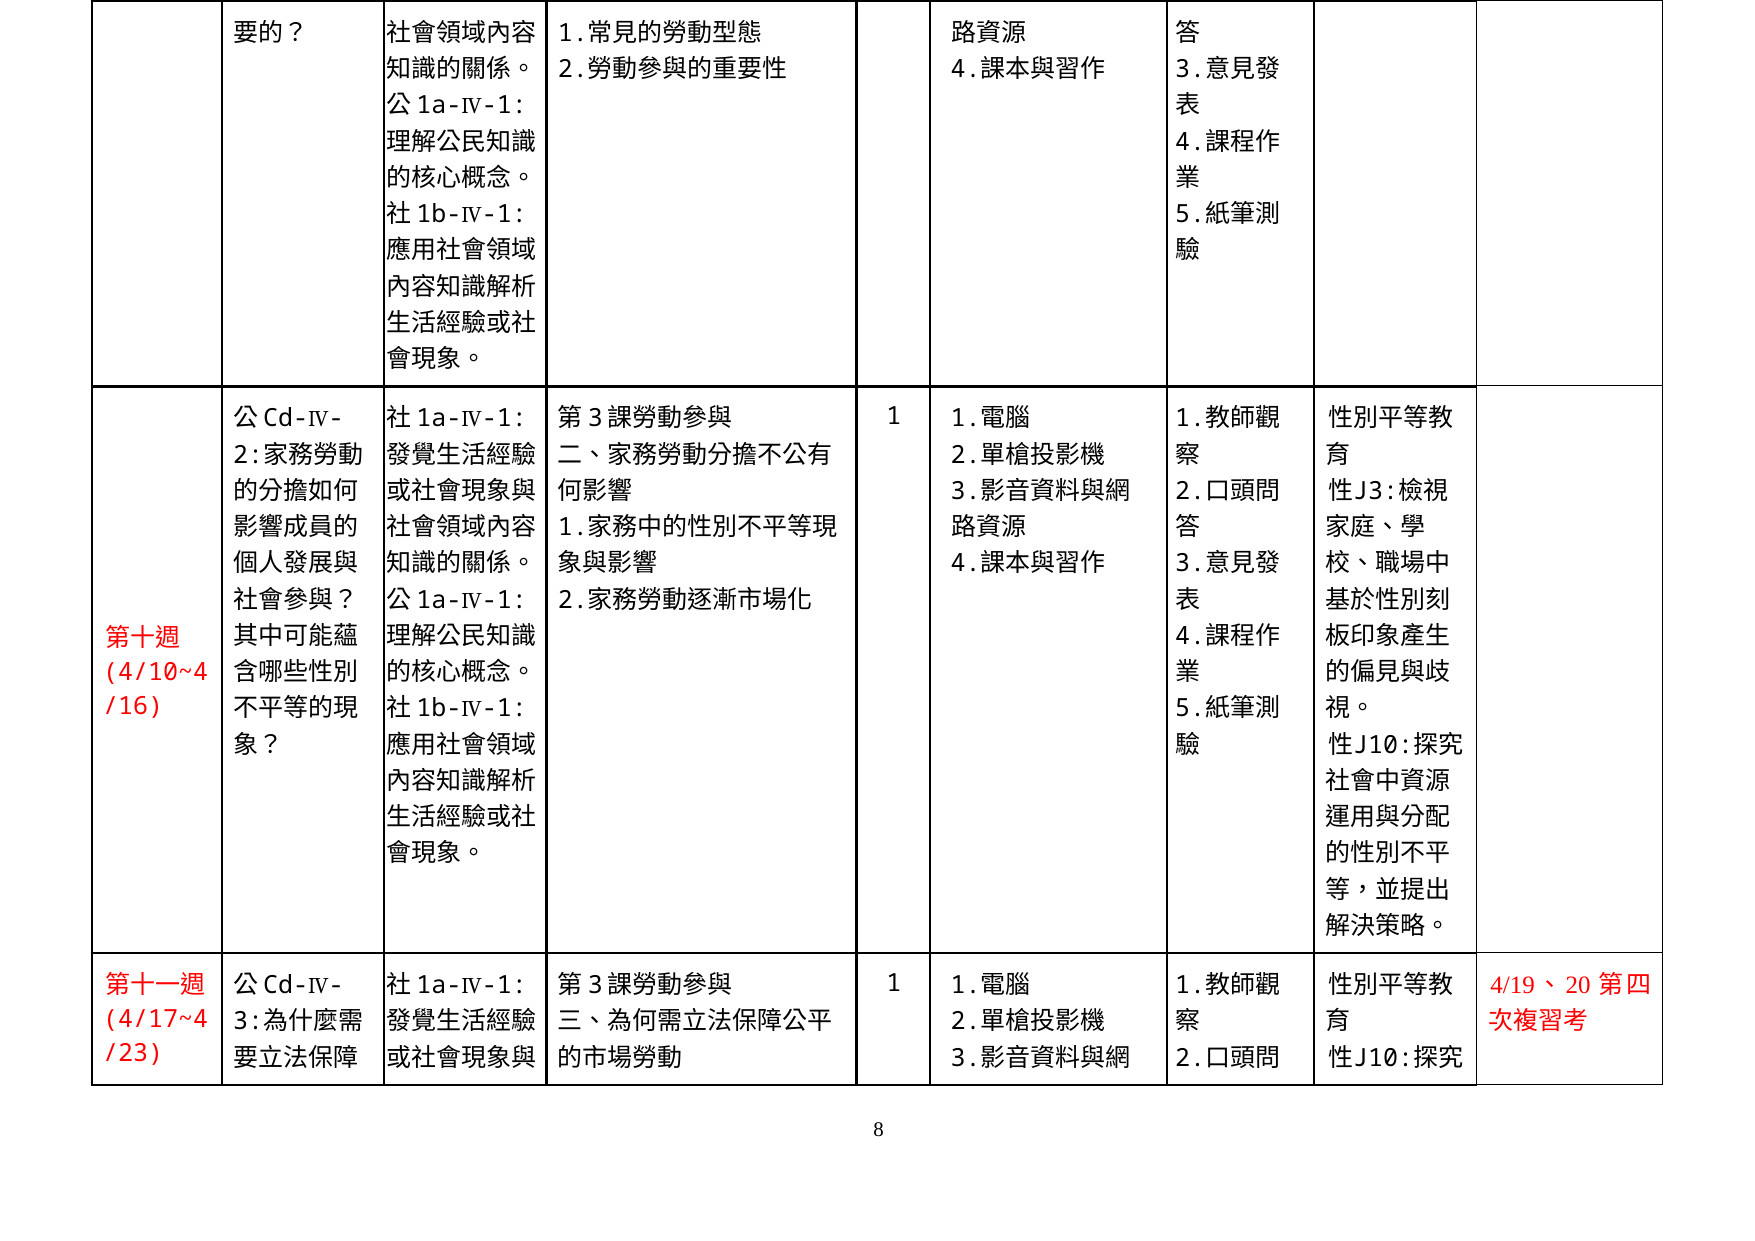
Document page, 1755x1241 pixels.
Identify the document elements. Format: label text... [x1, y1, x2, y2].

table_cell 性別平等教育 性J10:探究 [1315, 954, 1476, 1084]
table_cell 公Cd-Ⅳ-2:家務勞動的分擔如何影響成員的個人發展與社會參與？其中可能蘊含哪些性別不平等的現象？ [223, 388, 383, 952]
table_cell 公Cd-Ⅳ-3:為什麼需要立法保障 [223, 954, 383, 1084]
table_cell [858, 2, 929, 385]
table_cell 第十週(4/10~4/16) [93, 388, 221, 952]
table_cell [1315, 2, 1476, 385]
table_cell 答 3.意見發表 4.課程作業 5.紙筆測驗 [1168, 2, 1313, 385]
table_cell 要的？ [223, 2, 383, 385]
table_cell 1.常見的勞動型態 2.勞動參與的重要性 [548, 2, 855, 385]
table_cell 社1a-Ⅳ-1:發覺生活經驗或社會現象與 [385, 954, 545, 1084]
table_cell 社1a-Ⅳ-1:發覺生活經驗或社會現象與社會領域內容知識的關係。 公1a-Ⅳ-1:理解公民知識的核心概念。 社1b-Ⅳ-1:應用社會領域內容知識解析生活經驗或社會現象。 [385, 388, 545, 952]
table_cell 性別平等教育 性J3:檢視家庭、學校、職場中基於性別刻板印象產生的偏見與歧視。 性J10:探究社會中資源運用與分配的性別不平等，並提出解決策略。 [1315, 388, 1476, 952]
table_cell [1477, 386, 1662, 952]
table_cell [1477, 1, 1662, 385]
table_cell 第3課勞動參與 三、為何需立法保障公平的市場勞動 [548, 954, 855, 1084]
table_cell 1.教師觀察 2.口頭問 [1168, 954, 1313, 1084]
table_cell 1.電腦 2.單槍投影機 3.影音資料與網路資源 4.課本與習作 [931, 388, 1166, 952]
table_cell 第3課勞動參與 二、家務勞動分擔不公有何影響 1.家務中的性別不平等現象與影響 2.家務勞動逐漸市場化 [548, 388, 855, 952]
table_cell 4/19、20第四次複習考 [1477, 953, 1662, 1084]
table_cell 1.電腦 2.單槍投影機 3.影音資料與網 [931, 954, 1166, 1084]
table_cell 1 [858, 954, 929, 1084]
table_cell 社會領域內容知識的關係。 公1a-Ⅳ-1:理解公民知識的核心概念。 社1b-Ⅳ-1:應用社會領域內容知識解析生活經驗或社會現象。 [385, 2, 545, 385]
table_cell [93, 2, 221, 385]
table_cell 1 [858, 388, 929, 952]
table_cell 路資源 4.課本與習作 [931, 2, 1166, 385]
table_cell 第十一週(4/17~4/23) [93, 954, 221, 1084]
table_cell 1.教師觀察 2.口頭問答 3.意見發表 4.課程作業 5.紙筆測驗 [1168, 388, 1313, 952]
